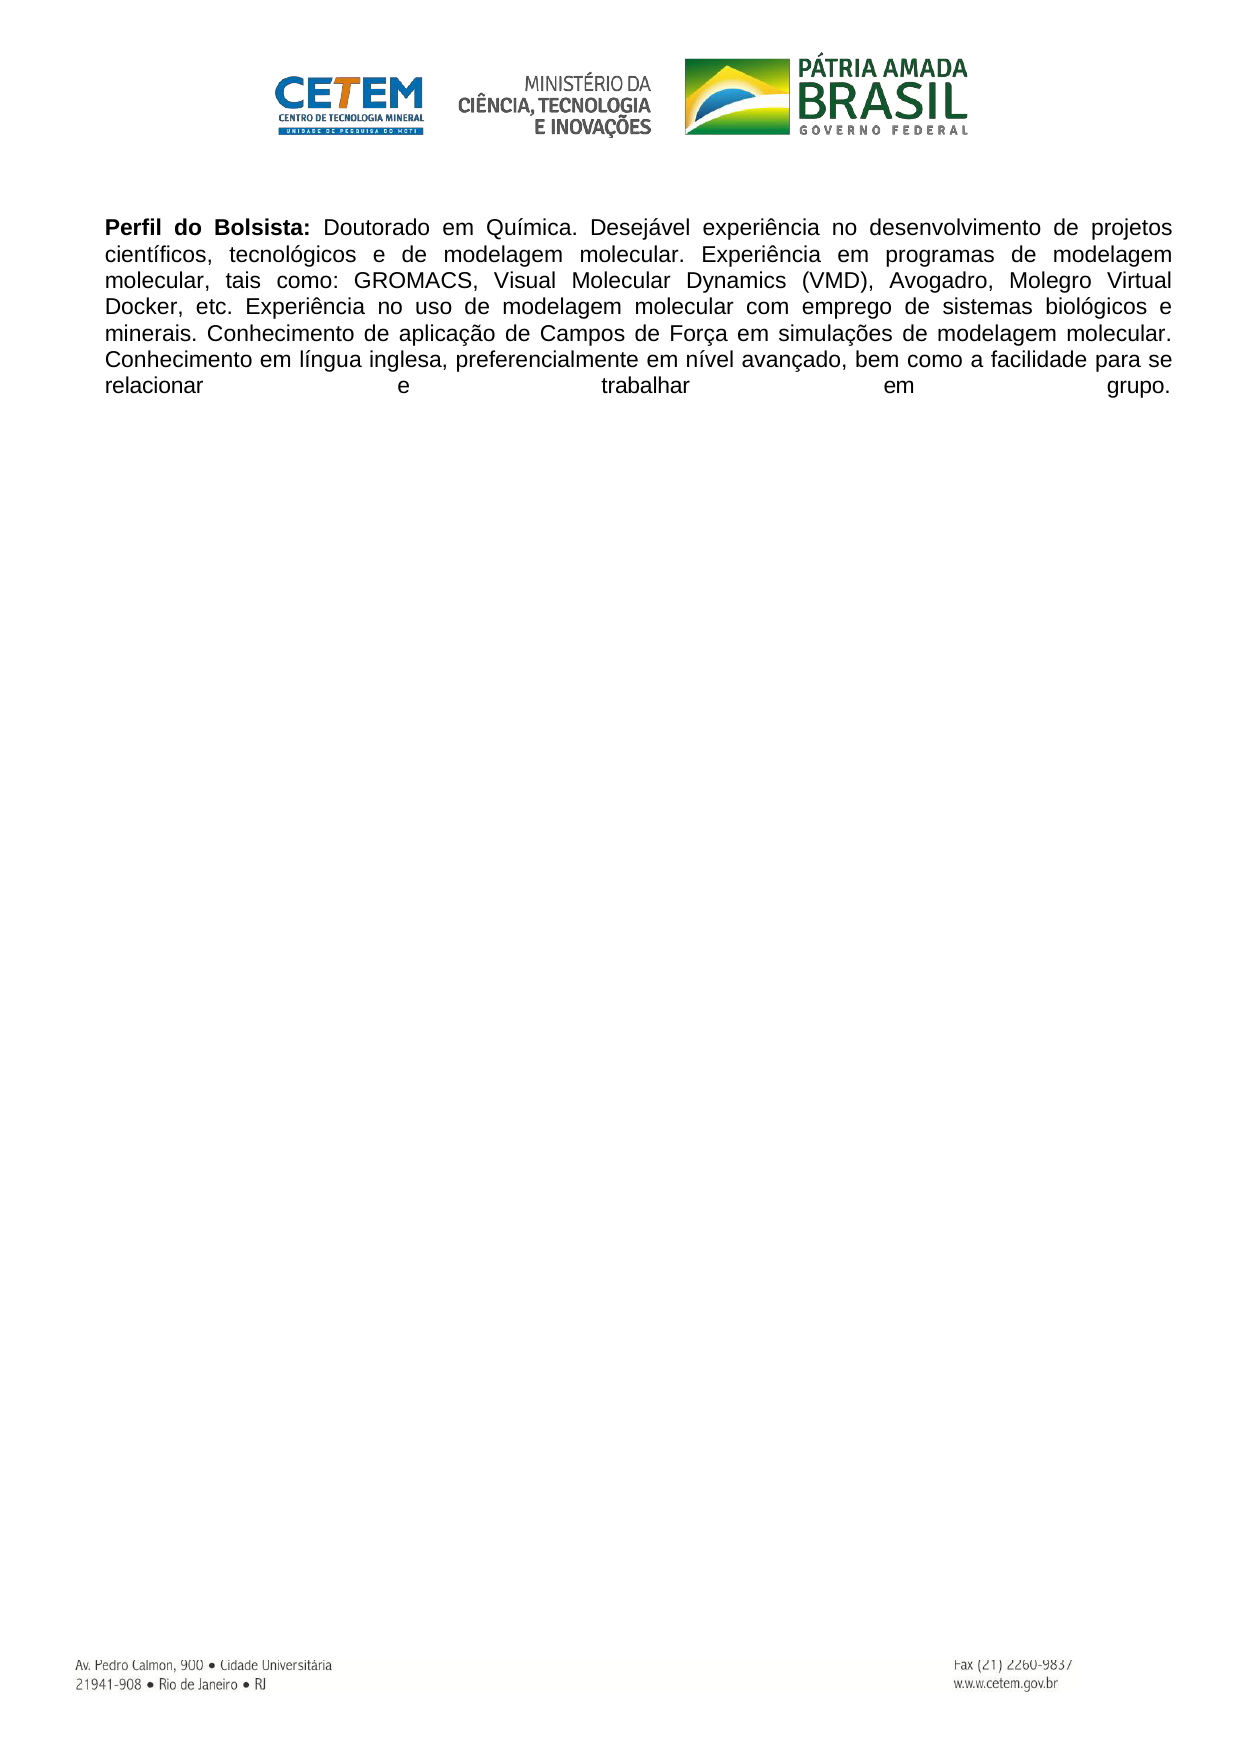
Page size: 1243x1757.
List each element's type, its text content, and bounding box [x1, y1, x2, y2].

text Perfil do Bolsista: Doutorado em Química. Desejável experiência no desenvolvimento de projetos científicos, tecnológicos e de modelagem molecular. Experiência em programas de modelagem molecular, tais como: GROMACS, Visual Molecular Dynamics (VMD), Avogadro, Molegro Virtual Docker, etc. Experiência no uso de modelagem molecular com emprego de sistemas biológicos e minerais. Conhecimento de aplicação de Campos de Força em simulações de modelagem molecular. Conhecimento em língua inglesa, preferencialmente em nível avançado, bem como a facilidade para se relacionar e trabalhar em grupo. [104, 214, 1173, 399]
